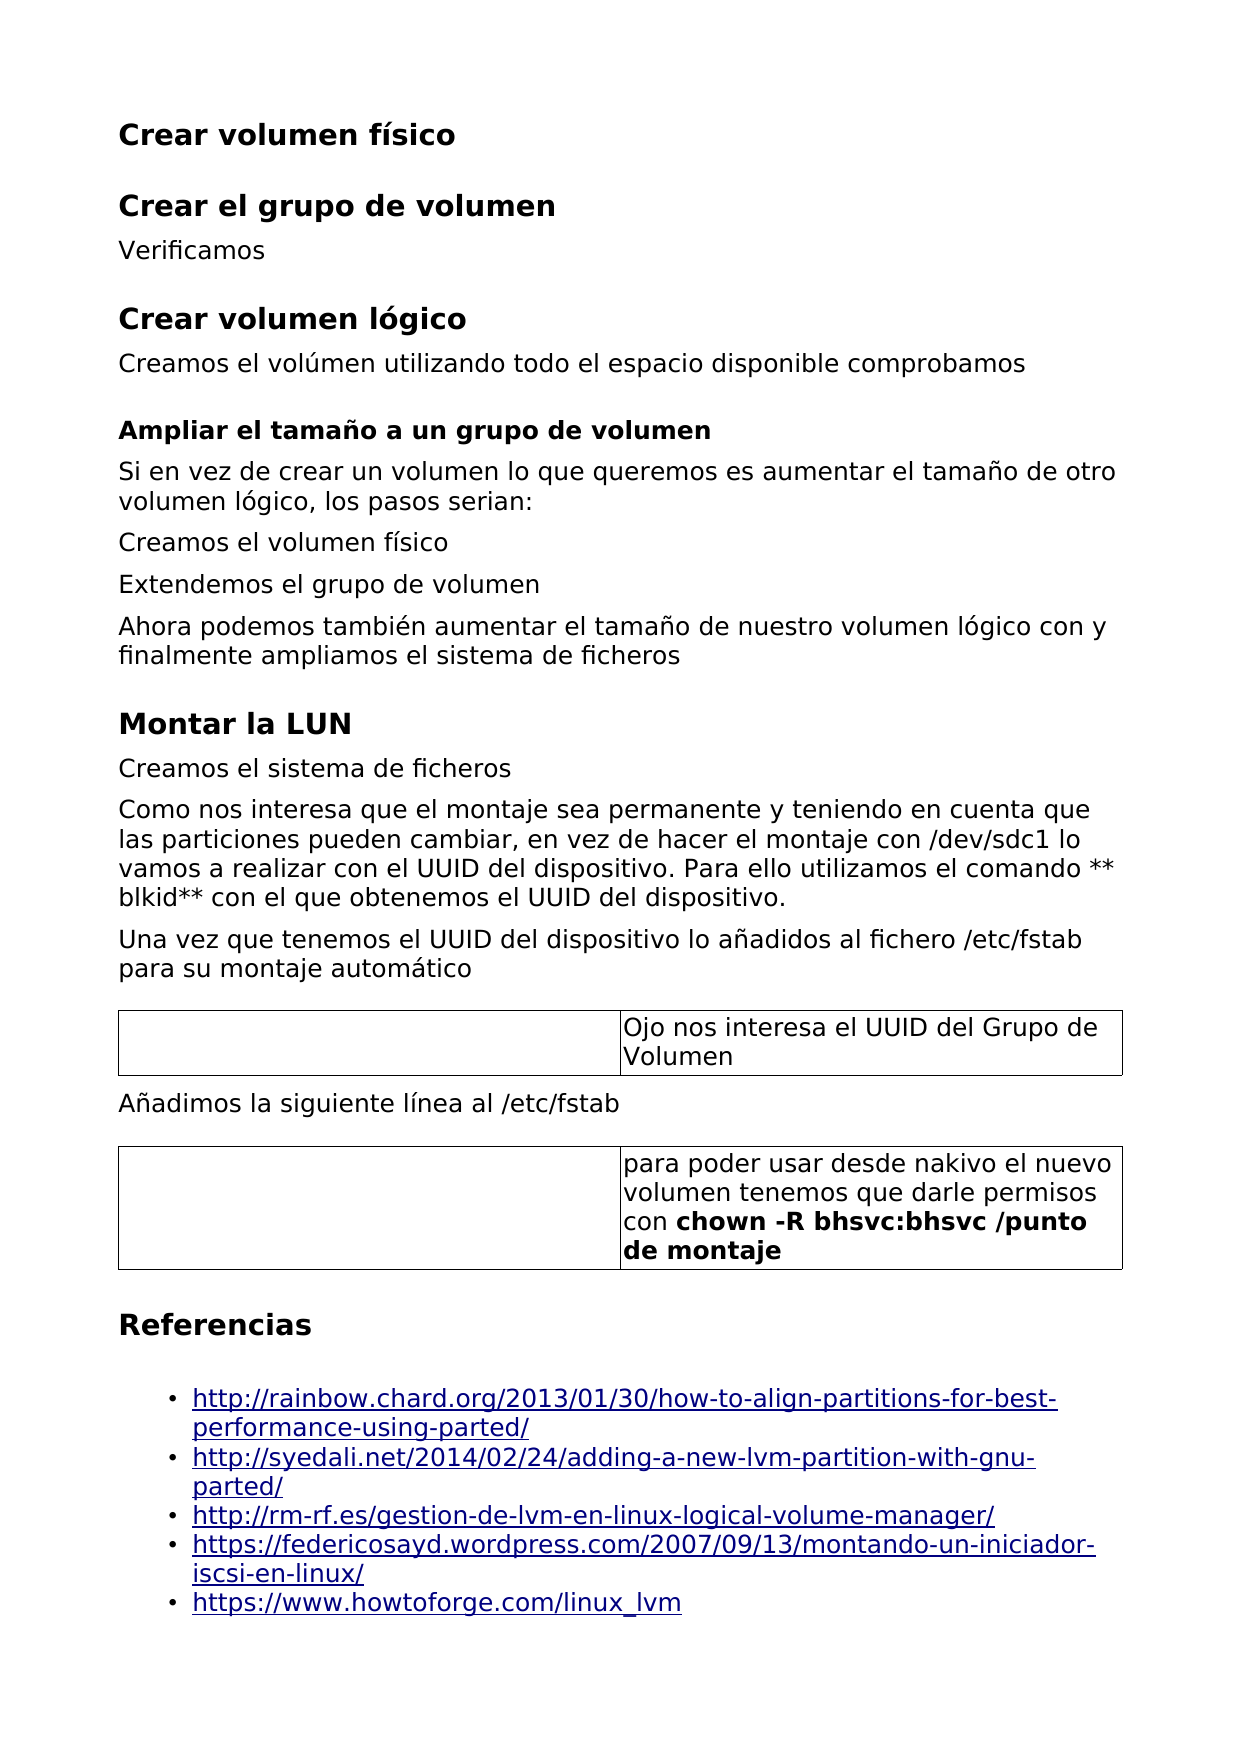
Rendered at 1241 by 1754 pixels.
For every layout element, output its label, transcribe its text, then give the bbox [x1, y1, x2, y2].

subtitle Crear volumen lógico [118, 303, 1122, 337]
text Extendemos el grupo de volumen [118, 570, 1122, 599]
text Creamos el sistema de ficheros [118, 754, 1122, 783]
subtitle Crear volumen físico [118, 118, 1122, 152]
text Creamos el volúmen utilizando todo el espacio disponible comprobamos [118, 349, 1122, 378]
table_header para poder usar desde nakivo el nuevo volumen tenemos que darle permisos con chown -R bhsvc:bhsvc /punto de montaje [621, 1147, 1122, 1269]
text Como nos interesa que el montaje sea permanente y teniendo en cuenta que las particiones pueden cambiar, en vez de hacer el montaje con /dev/sdc1 lo vamos a realizar con el UUID del dispositivo. Para ello utilizamos el comando ** blkid** con el que obtenemos el UUID del dispositivo. [118, 796, 1122, 912]
text Una vez que tenemos el UUID del dispositivo lo añadidos al fichero /etc/fstab para su montaje automático [118, 925, 1122, 983]
table_header [119, 1147, 620, 1269]
text Verificamos [118, 236, 1122, 265]
list http://rm-rf.es/gestion-de-lvm-en-linux-logical-volume-manager/ [177, 1501, 1122, 1530]
subtitle Crear el grupo de volumen [118, 189, 1122, 223]
list https://www.howtoforge.com/linux_lvm [177, 1589, 1122, 1618]
table_header [119, 1011, 620, 1075]
text Creamos el volumen físico [118, 528, 1122, 557]
text Ahora podemos también aumentar el tamaño de nuestro volumen lógico con y finalmente ampliamos el sistema de ficheros [118, 612, 1122, 670]
list http://syedali.net/2014/02/24/adding-a-new-lvm-partition-with-gnu-parted/ [177, 1443, 1122, 1501]
subtitle Referencias [118, 1308, 1122, 1342]
list http://rainbow.chard.org/2013/01/30/how-to-align-partitions-for-best-performance-using-parted/ [177, 1384, 1122, 1443]
list https://federicosayd.wordpress.com/2007/09/13/montando-un-iniciador-iscsi-en-linux/ [177, 1530, 1122, 1589]
text Si en vez de crear un volumen lo que queremos es aumentar el tamaño de otro volumen lógico, los pasos serian: [118, 457, 1122, 516]
text Añadimos la siguiente línea al /etc/fstab [118, 1089, 1122, 1119]
subtitle Ampliar el tamaño a un grupo de volumen [118, 416, 1122, 445]
table_header Ojo nos interesa el UUID del Grupo de Volumen [621, 1011, 1122, 1075]
subtitle Montar la LUN [118, 707, 1122, 741]
